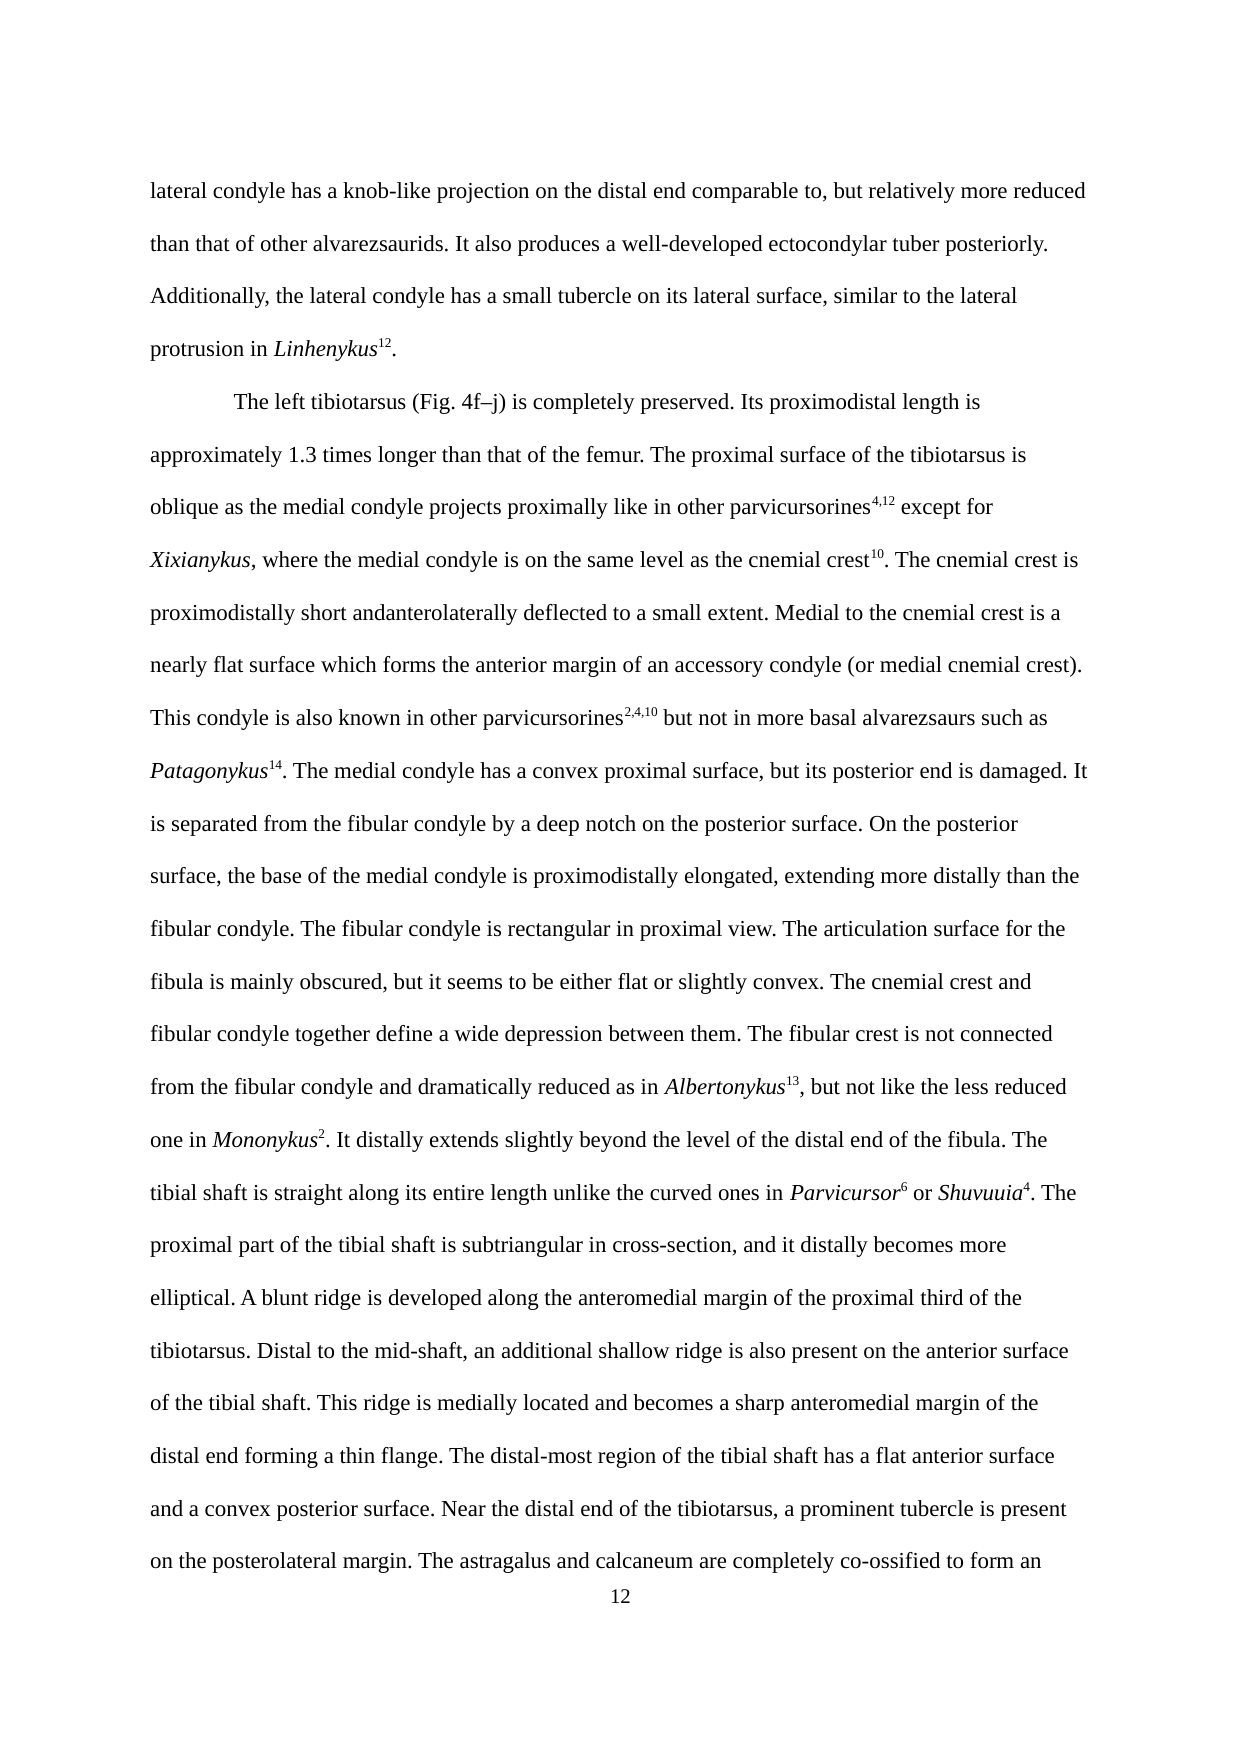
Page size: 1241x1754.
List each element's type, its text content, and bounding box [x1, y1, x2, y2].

text The left tibiotarsus (Fig. 4f–j) is completely preserved. Its proximodistal length is approximately 1.3 times longer than that of the femur. The proximal surface of the tibiotarsus is oblique as the medial condyle projects proximally like in other parvicursorines4,12 except for Xixianykus, where the medial condyle is on the same level as the cnemial crest10. The cnemial crest is proximodistally short andanterolaterally deflected to a small extent. Medial to the cnemial crest is a nearly flat surface which forms the anterior margin of an accessory condyle (or medial cnemial crest). This condyle is also known in other parvicursorines2,4,10 but not in more basal alvarezsaurs such as Patagonykus14. The medial condyle has a convex proximal surface, but its posterior end is damaged. It is separated from the fibular condyle by a deep notch on the posterior surface. On the posterior surface, the base of the medial condyle is proximodistally elongated, extending more distally than the fibular condyle. The fibular condyle is rectangular in proximal view. The articulation surface for the fibula is mainly obscured, but it seems to be either flat or slightly convex. The cnemial crest and fibular condyle together define a wide depression between them. The fibular crest is not connected from the fibular condyle and dramatically reduced as in Albertonykus13, but not like the less reduced one in Mononykus2. It distally extends slightly beyond the level of the distal end of the fibula. The tibial shaft is straight along its entire length unlike the curved ones in Parvicursor6 or Shuvuuia4. The proximal part of the tibial shaft is subtriangular in cross-section, and it distally becomes more elliptical. A blunt ridge is developed along the anteromedial margin of the proximal third of the tibiotarsus. Distal to the mid-shaft, an additional shallow ridge is also present on the anterior surface of the tibial shaft. This ridge is medially located and becomes a sharp anteromedial margin of the distal end forming a thin flange. The distal-most region of the tibial shaft has a flat anterior surface and a convex posterior surface. Near the distal end of the tibiotarsus, a prominent tubercle is present on the posterolateral margin. The astragalus and calcaneum are completely co-ossified to form an [150, 388, 1090, 1574]
text lateral condyle has a knob-like projection on the distal end comparable to, but relatively more reduced than that of other alvarezsaurids. It also produces a well-developed ectocondylar tuber posteriorly. Additionally, the lateral condyle has a small tubercle on its lateral surface, similar to the lateral protrusion in Linhenykus12. [150, 177, 1090, 362]
